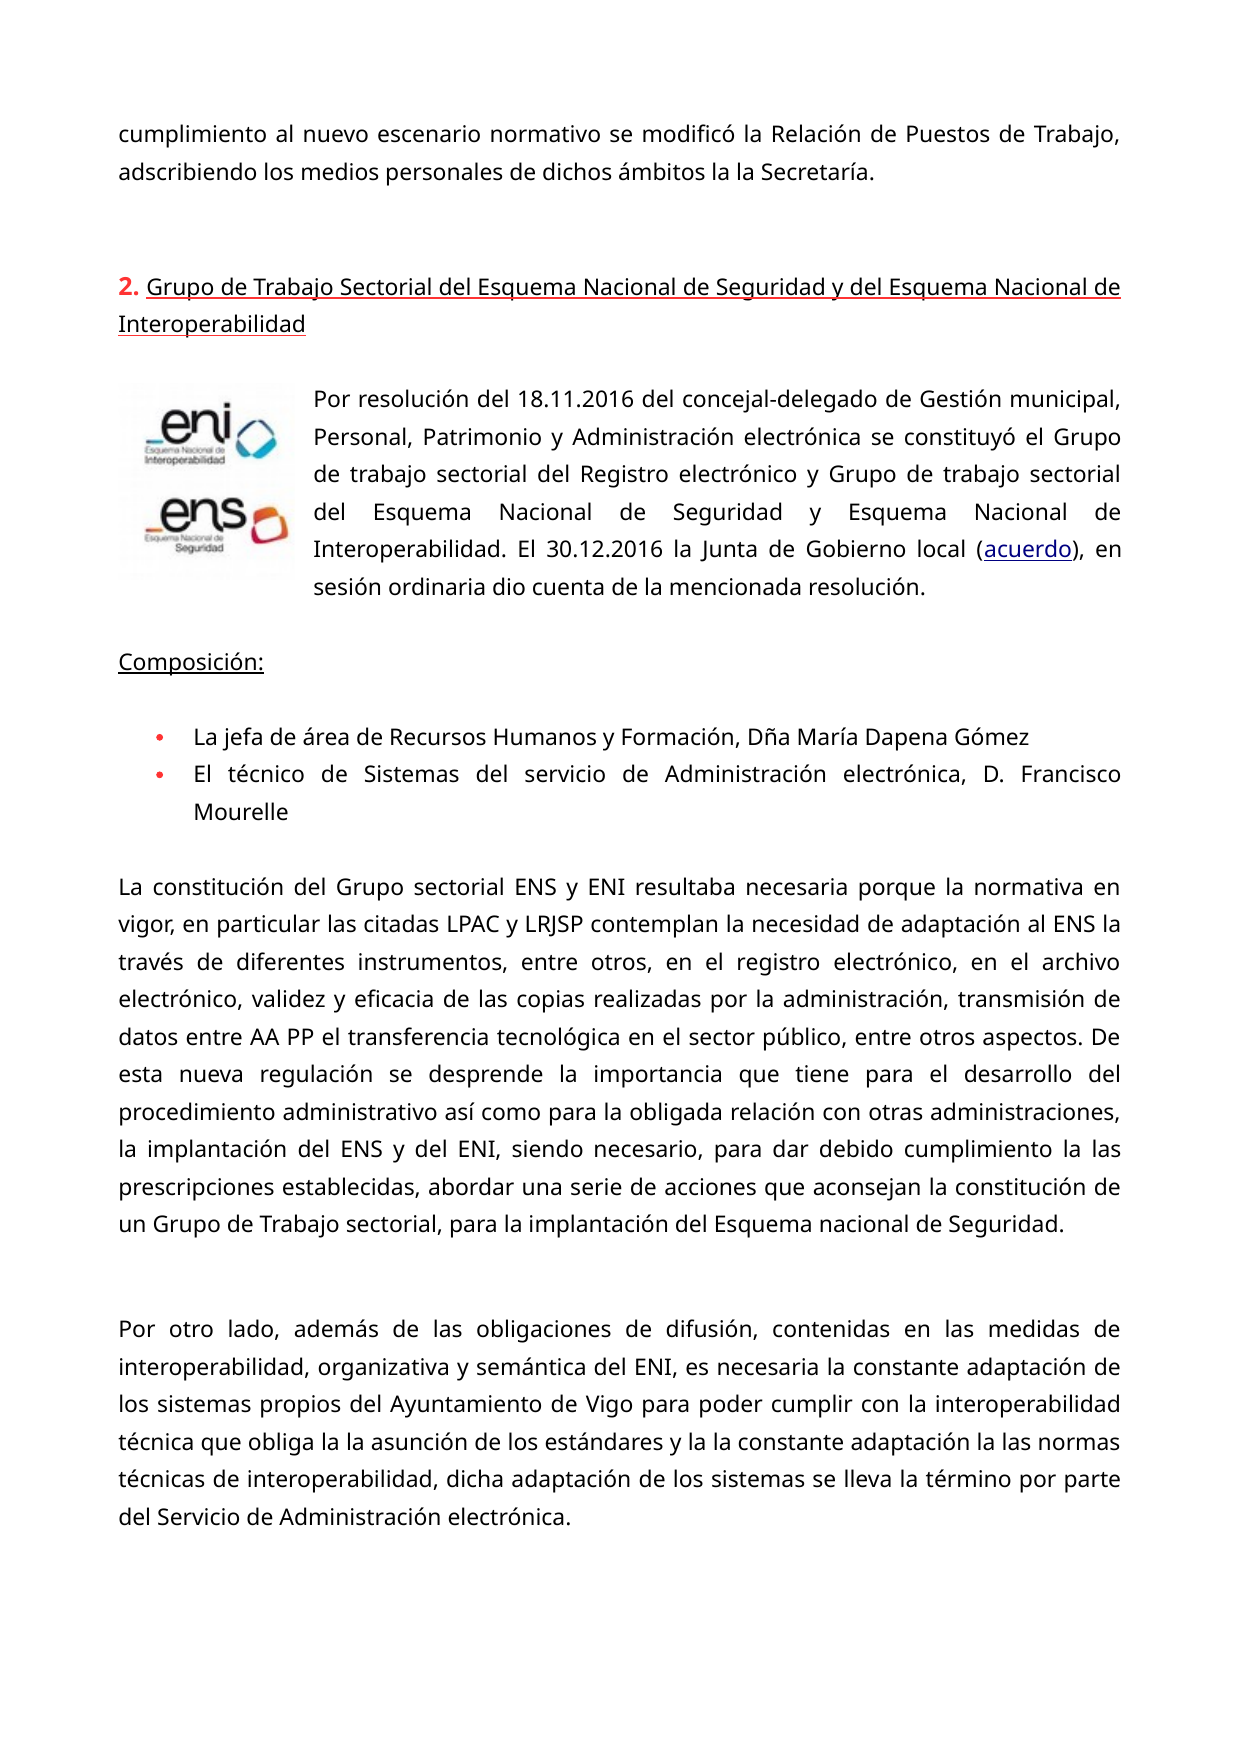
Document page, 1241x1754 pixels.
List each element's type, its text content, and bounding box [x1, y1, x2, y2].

text Composición: [118, 646, 1122, 677]
list La jefa de área de Recursos Humanos y Formación, Dña María Dapena Gómez [156, 721, 1122, 752]
text Por resolución del 18.11.2016 del concejal-delegado de Gestión municipal, Personal, Patrimonio y Administración electrónica se constituyó el Grupo de trabajo sectorial del Registro electrónico y Grupo de trabajo sectorial del Esquema Nacional de Seguridad y Esquema Nacional de Interoperabilidad. El 30.12.2016 la Junta de Gobierno local (acuerdo), en sesión ordinaria dio cuenta de la mencionada resolución. [118, 383, 1122, 602]
list Grupo de Trabajo Sectorial del Esquema Nacional de Seguridad y del Esquema Nacional de Interoperabilidad [118, 268, 1122, 340]
text La constitución del Grupo sectorial ENS y ENI resultaba necesaria porque la normativa en vigor, en particular las citadas LPAC y LRJSP contemplan la necesidad de adaptación al ENS la través de diferentes instrumentos, entre otros, en el registro electrónico, en el archivo electrónico, validez y eficacia de las copias realizadas por la administración, transmisión de datos entre AA PP el transferencia tecnológica en el sector público, entre otros aspectos. De esta nueva regulación se desprende la importancia que tiene para el desarrollo del procedimiento administrativo así como para la obligada relación con otras administraciones, la implantación del ENS y del ENI, siendo necesario, para dar debido cumplimiento la las prescripciones establecidas, abordar una serie de acciones que aconsejan la constitución de un Grupo de Trabajo sectorial, para la implantación del Esquema nacional de Seguridad. [118, 871, 1122, 1240]
list El técnico de Sistemas del servicio de Administración electrónica, D. Francisco Mourelle [156, 758, 1122, 827]
picture [118, 383, 296, 580]
text cumplimiento al nuevo escenario normativo se modificó la Relación de Puestos de Trabajo, adscribiendo los medios personales de dichos ámbitos la la Secretaría. [118, 118, 1122, 187]
text Por otro lado, además de las obligaciones de difusión, contenidas en las medidas de interoperabilidad, organizativa y semántica del ENI, es necesaria la constante adaptación de los sistemas propios del Ayuntamiento de Vigo para poder cumplir con la interoperabilidad técnica que obliga la la asunción de los estándares y la la constante adaptación la las normas técnicas de interoperabilidad, dicha adaptación de los sistemas se lleva la término por parte del Servicio de Administración electrónica. [118, 1313, 1122, 1532]
